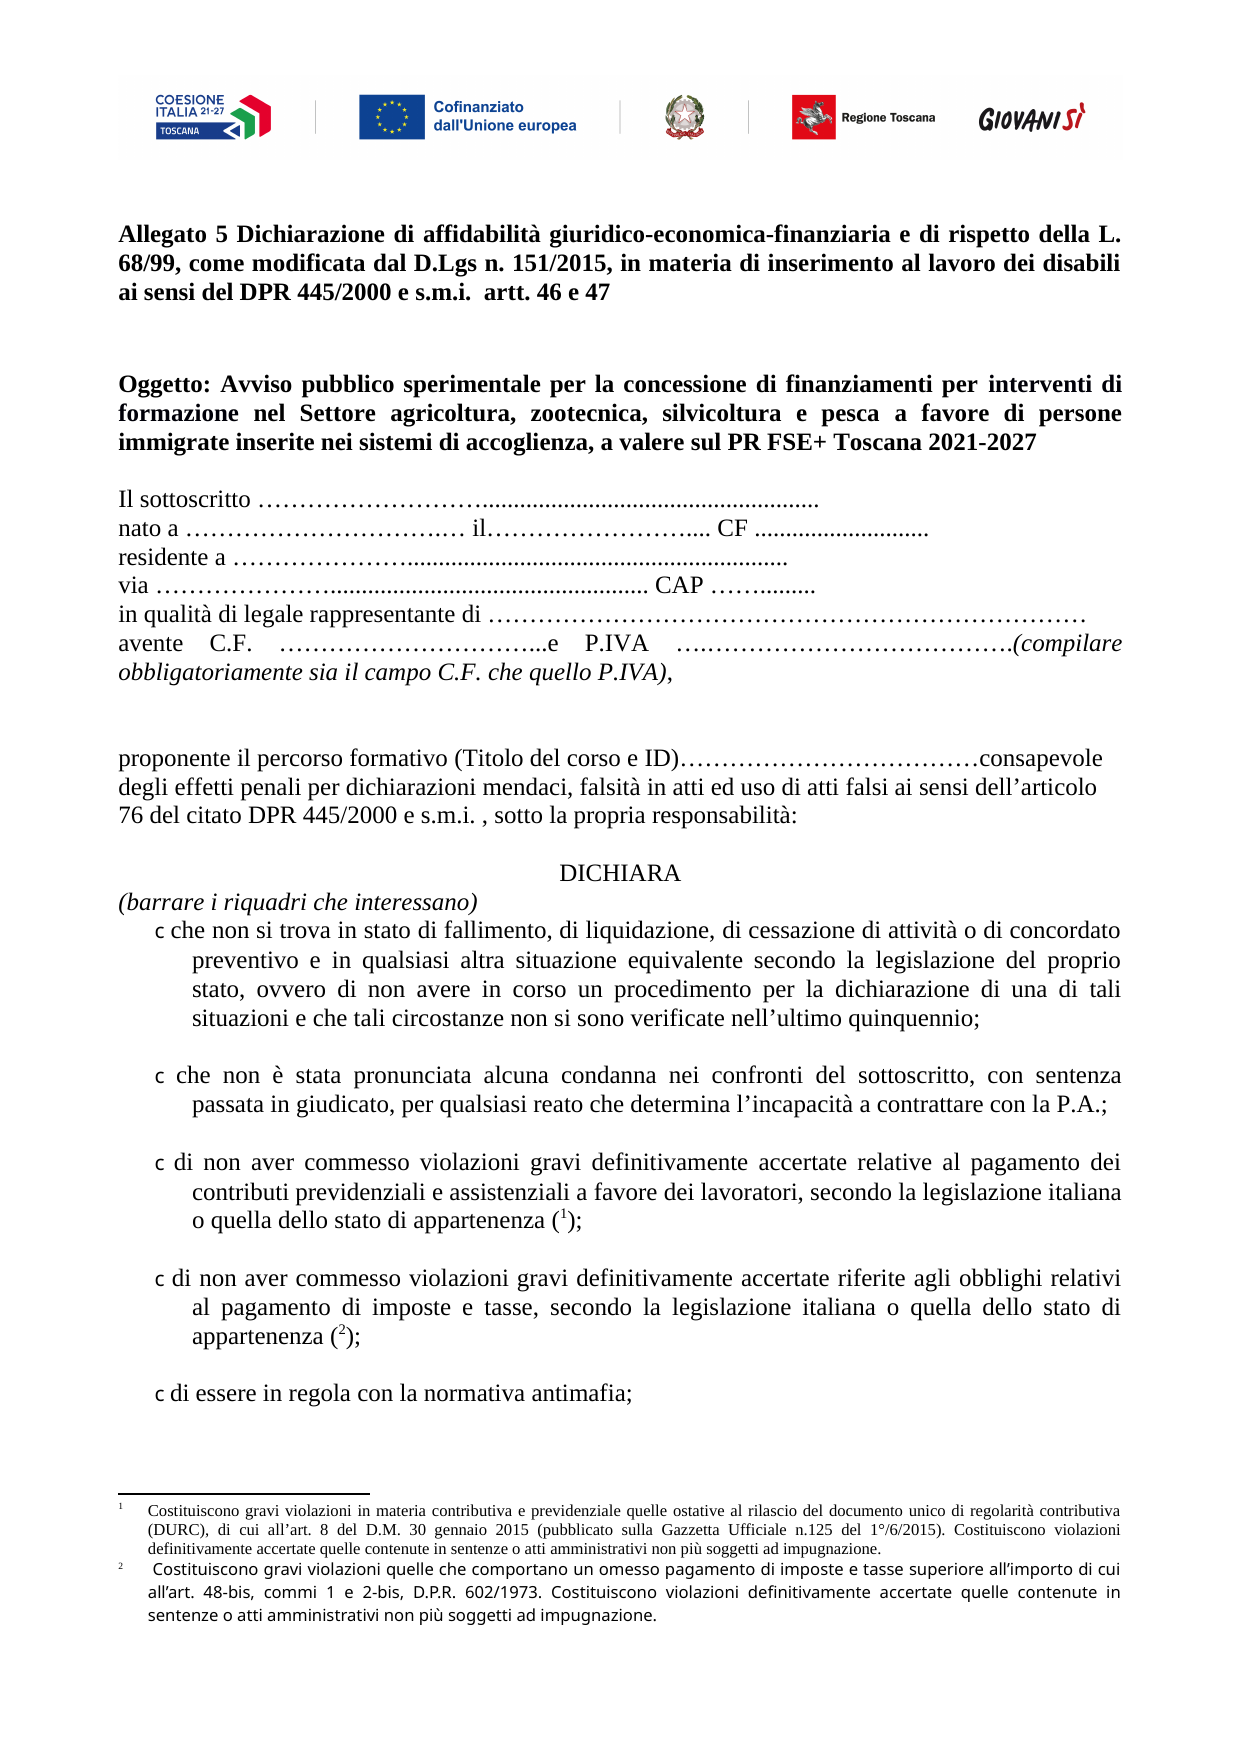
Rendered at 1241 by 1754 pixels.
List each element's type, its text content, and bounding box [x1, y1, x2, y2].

text residente a …………………............................................................. [118, 542, 1122, 571]
text c di non aver commesso violazioni gravi definitivamente accertate riferite agli obblighi relativi al pagamento di imposte e tasse, secondo la legislazione italiana o quella dello stato di appartenenza (); [154, 1263, 1122, 1350]
text c che non è stata pronunciata alcuna condanna nei confronti del sottoscritto, con sentenza passata in giudicato, per qualsiasi reato che determina l’incapacità a contrattare con la P.A.; [154, 1060, 1122, 1118]
text DICHIARA [118, 858, 1122, 887]
picture [118, 75, 1123, 160]
subtitle Allegato 5 Dichiarazione di affidabilità giuridico-economica-finanziaria e di rispetto della L. 68/99, come modificata dal D.Lgs n. 151/2015, in materia di inserimento al lavoro dei disabili ai sensi del DPR 445/2000 e s.m.i. artt. 46 e 47 [118, 219, 1122, 306]
text (barrare i riquadri che interessano) [118, 887, 1122, 916]
text avente C.F. …………………………...e P.IVA ….……………………………….(compilare obbligatoriamente sia il campo C.F. che quello P.IVA), [118, 628, 1122, 686]
text Costituiscono gravi violazioni quelle che comportano un omesso pagamento di imposte e tasse superiore all’importo di cui all’art. 48-bis, commi 1 e 2-bis, D.P.R. 602/1973. Costituiscono violazioni definitivamente accertate quelle contenute in sentenze o atti amministrativi non più soggetti ad impugnazione. [118, 1558, 1122, 1626]
text Oggetto: Avviso pubblico sperimentale per la concessione di finanziamenti per interventi di formazione nel Settore agricoltura, zootecnica, silvicoltura e pesca a favore di persone immigrate inserite nei sistemi di accoglienza, a valere sul PR FSE+ Toscana 2021-2027 [118, 369, 1122, 456]
text via …………………................................................... CAP ……......... [118, 571, 1122, 599]
text nato a ………………………….… il…………………….... CF ............................ [118, 513, 1122, 542]
text Costituiscono gravi violazioni in materia contributiva e previdenziale quelle ostative al rilascio del documento unico di regolarità contributiva (DURC), di cui all’art. 8 del D.M. 30 gennaio 2015 (pubblicato sulla Gazzetta Ufficiale n.125 del 1°/6/2015). Costituiscono violazioni definitivamente accertate quelle contenute in sentenze o atti amministrativi non più soggetti ad impugnazione. [118, 1500, 1122, 1558]
text proponente il percorso formativo (Titolo del corso e ID)………………………………consapevole degli effetti penali per dichiarazioni mendaci, falsità in atti ed uso di atti falsi ai sensi dell’articolo 76 del citato DPR 445/2000 e s.m.i. , sotto la propria responsabilità: [118, 743, 1122, 829]
text c che non si trova in stato di fallimento, di liquidazione, di cessazione di attività o di concordato preventivo e in qualsiasi altra situazione equivalente secondo la legislazione del proprio stato, ovvero di non avere in corso un procedimento per la dichiarazione di una di tali situazioni e che tali circostanze non si sono verificate nell’ultimo quinquennio; [154, 916, 1122, 1031]
text in qualità di legale rappresentante di ……………………………………………………………… [118, 599, 1122, 628]
text c di non aver commesso violazioni gravi definitivamente accertate relative al pagamento dei contributi previdenziali e assistenziali a favore dei lavoratori, secondo la legislazione italiana o quella dello stato di appartenenza (); [154, 1147, 1122, 1234]
text c di essere in regola con la normativa antimafia; [154, 1378, 1122, 1408]
text Il sottoscritto ………………………...................................................... [118, 484, 1122, 513]
